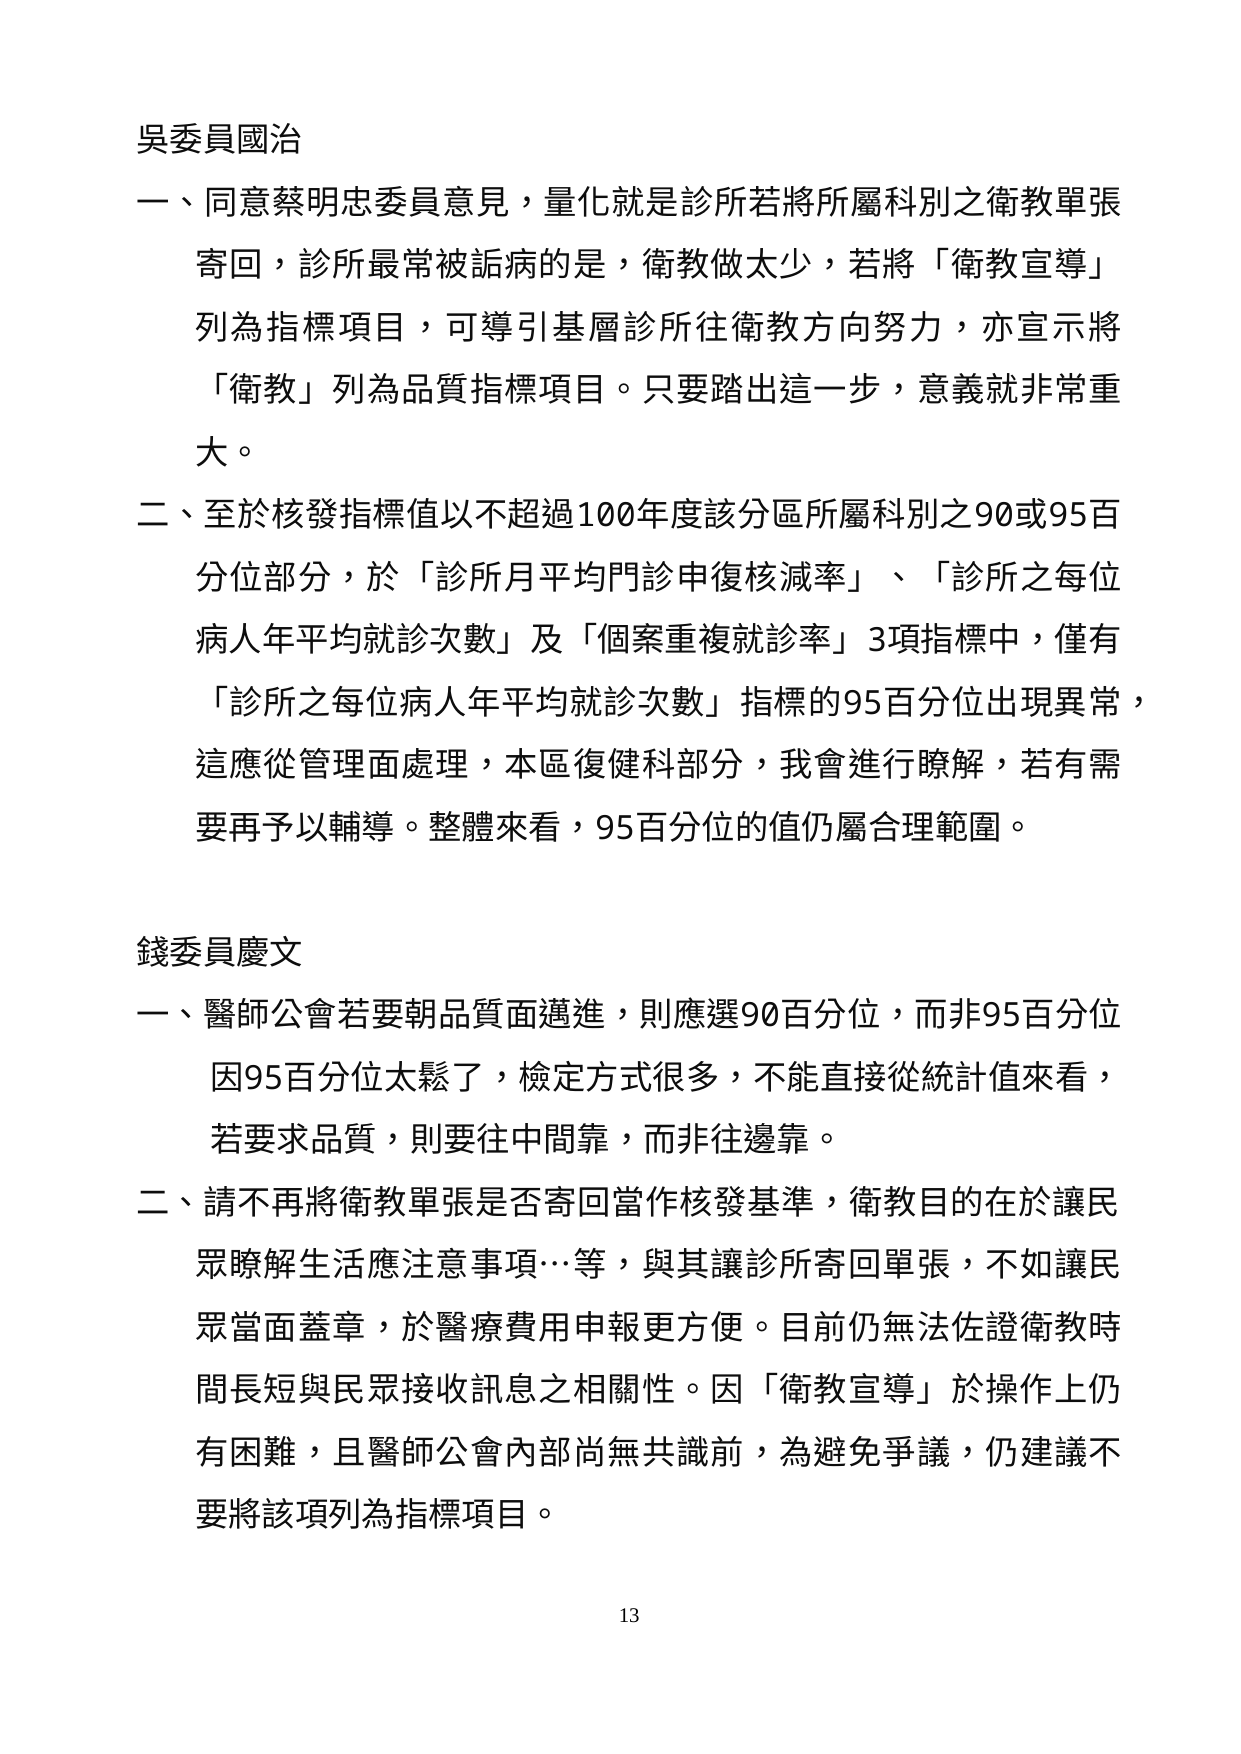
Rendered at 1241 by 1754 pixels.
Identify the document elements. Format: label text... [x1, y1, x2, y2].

text 吳委員國治 [136, 96, 1122, 158]
text 錢委員慶文 [136, 908, 1122, 971]
text 一、醫師公會若要朝品質面邁進，則應選90百分位，而非95百分位，因95百分位太鬆了，檢定方式很多，不能直接從統計值來看，若要求品質，則要往中間靠，而非往邊靠。 [136, 971, 1122, 1158]
text 二、至於核發指標值以不超過100年度該分區所屬科別之90或95百分位部分，於「診所月平均門診申復核減率」、「診所之每位病人年平均就診次數」及「個案重複就診率」3項指標中，僅有「診所之每位病人年平均就診次數」指標的95百分位出現異常，這應從管理面處理，本區復健科部分，我會進行瞭解，若有需要再予以輔導。整體來看，95百分位的值仍屬合理範圍。 [136, 471, 1122, 846]
text 二、請不再將衛教單張是否寄回當作核發基準，衛教目的在於讓民眾瞭解生活應注意事項…等，與其讓診所寄回單張，不如讓民眾當面蓋章，於醫療費用申報更方便。目前仍無法佐證衛教時間長短與民眾接收訊息之相關性。因「衛教宣導」於操作上仍有困難，且醫師公會內部尚無共識前，為避免爭議，仍建議不要將該項列為指標項目。 [136, 1158, 1122, 1533]
text 一、同意蔡明忠委員意見，量化就是診所若將所屬科別之衛教單張寄回，診所最常被詬病的是，衛教做太少，若將「衛教宣導」列為指標項目，可導引基層診所往衛教方向努力，亦宣示將「衛教」列為品質指標項目。只要踏出這一步，意義就非常重大。 [136, 158, 1122, 471]
